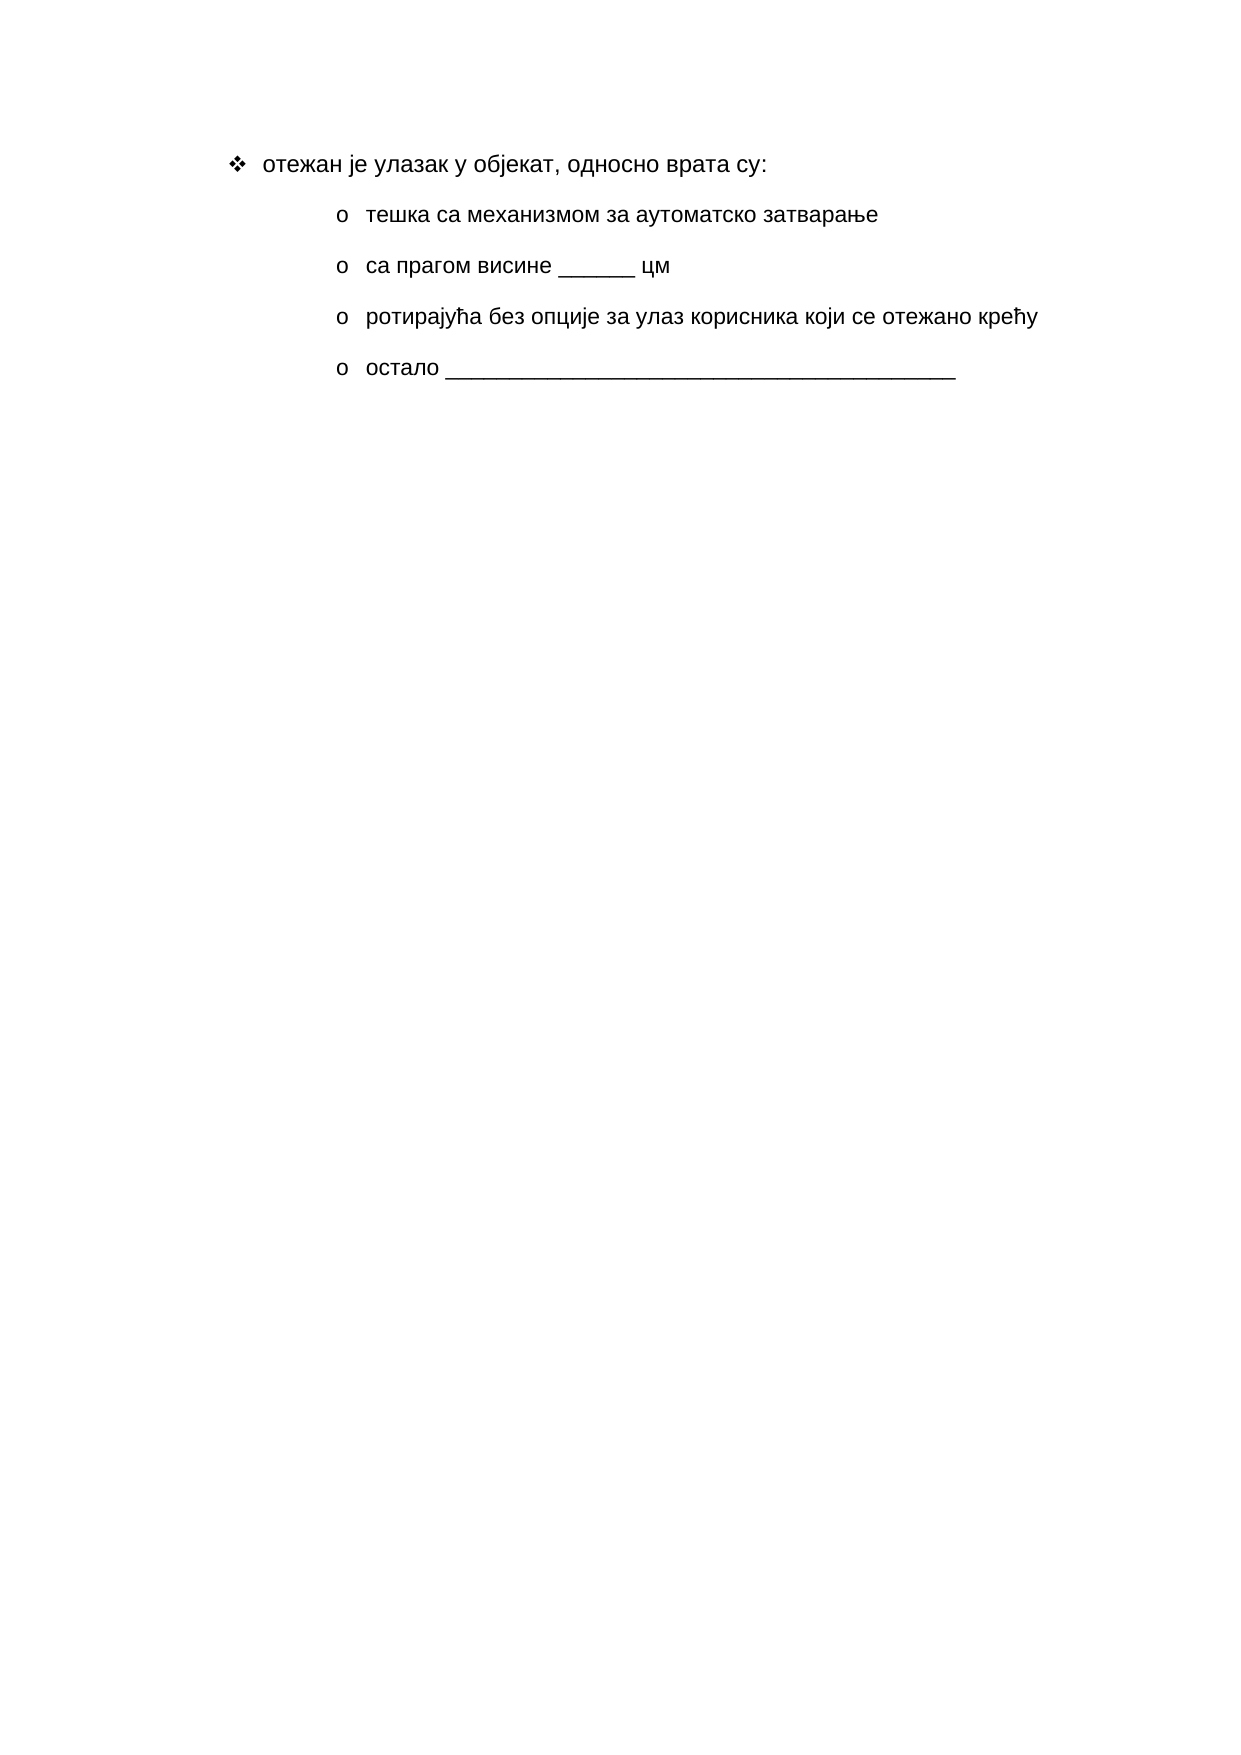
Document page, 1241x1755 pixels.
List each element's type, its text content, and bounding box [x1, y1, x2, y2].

list oтежан је улазак у објекат, односно врата су: [227, 150, 1051, 178]
list остало ________________________________________ [335, 354, 1051, 383]
list са прагом висине ______ цм [335, 252, 1051, 280]
list тешка са механизмом за аутоматско затварање [335, 201, 1051, 229]
list ротирајућа без опције за улаз корисника који се отежано крећу [335, 303, 1051, 331]
